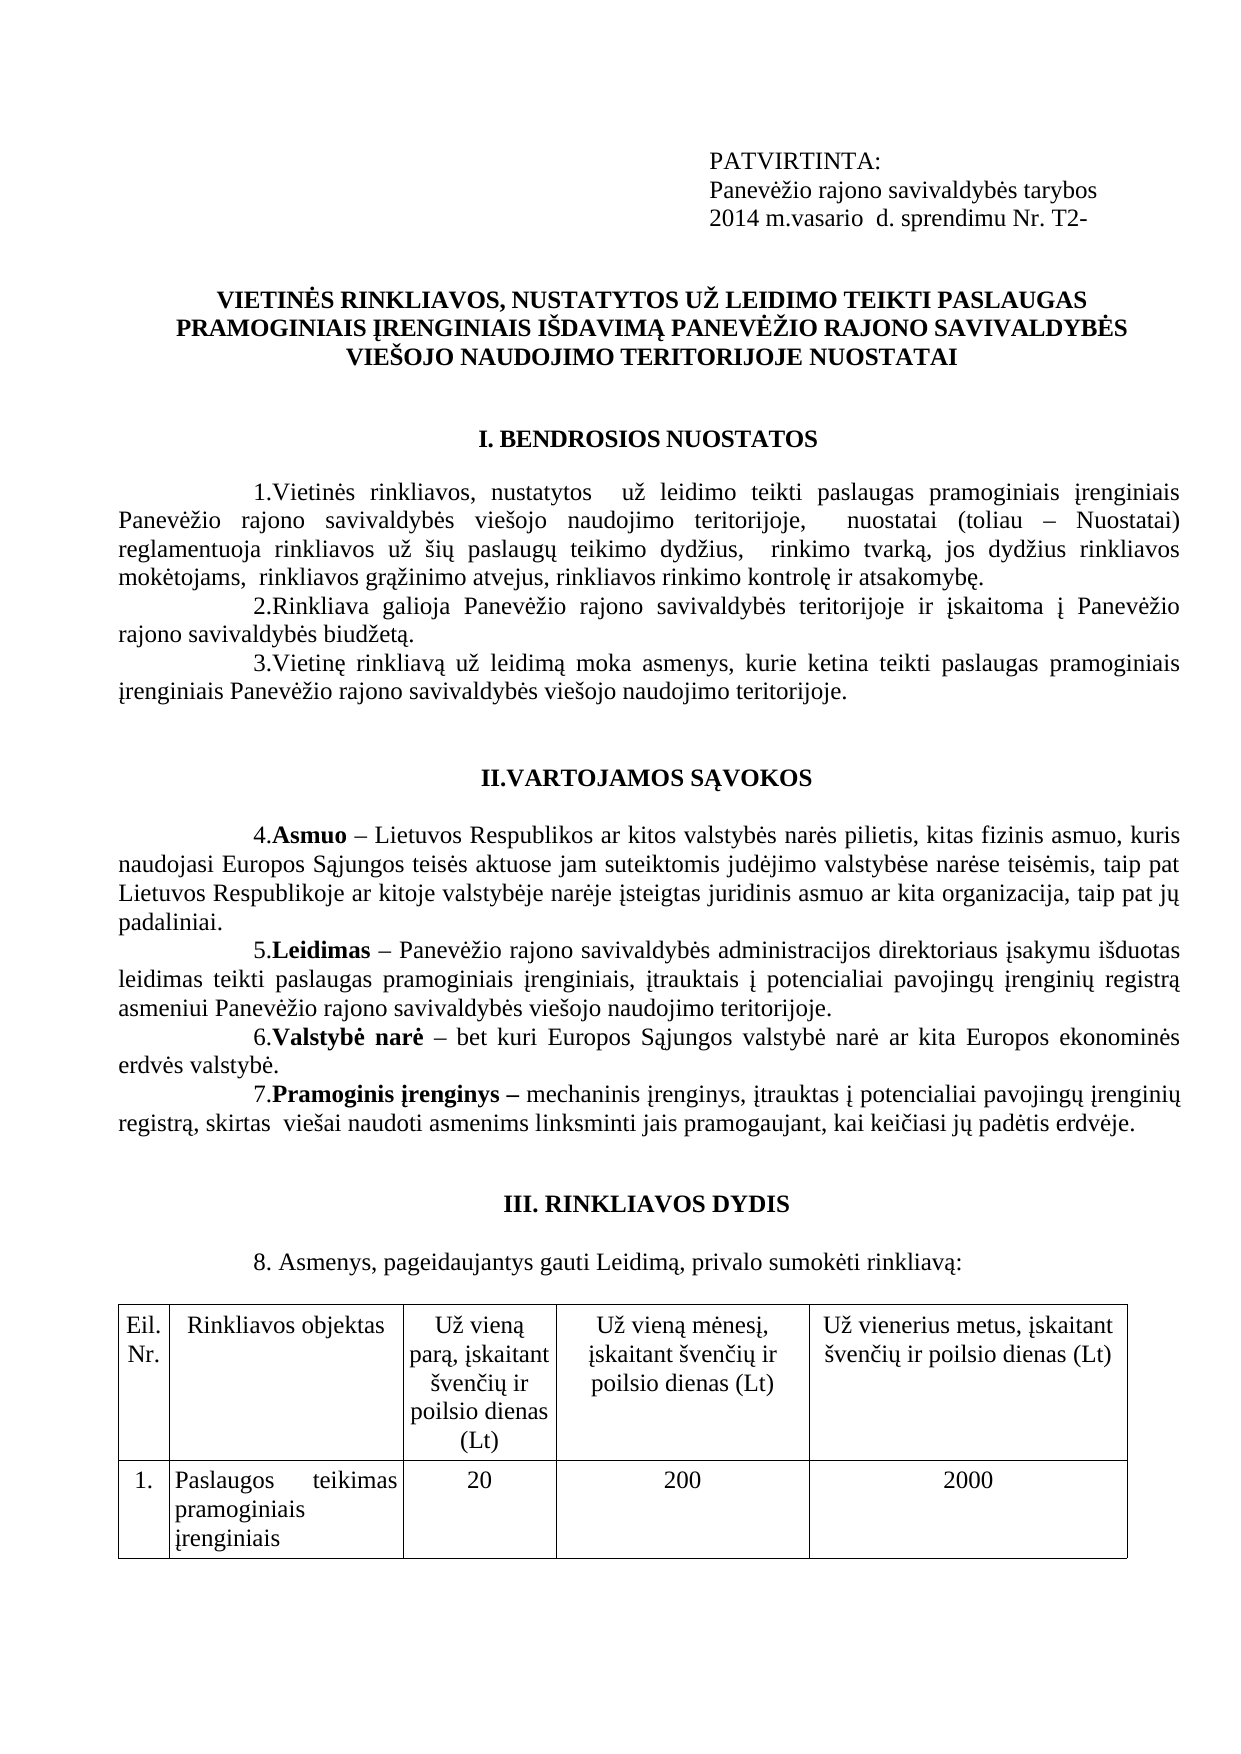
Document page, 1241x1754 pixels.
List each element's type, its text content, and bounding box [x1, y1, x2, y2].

text 6.Valstybė narė – bet kuri Europos Sąjungos valstybė narė ar kita Europos ekonominės erdvės valstybė. [118, 1022, 1181, 1079]
text 8. Asmenys, pageidaujantys gauti Leidimą, privalo sumokėti rinkliavą: [118, 1247, 1181, 1276]
table_cell Paslaugos teikimas pramoginiais įrenginiais [170, 1461, 403, 1557]
table_header Eil. Nr. [119, 1305, 169, 1460]
text 2.Rinkliava galioja Panevėžio rajono savivaldybės teritorijoje ir įskaitoma į Panevėžio rajono savivaldybės biudžetą. [118, 591, 1181, 648]
text 3.Vietinę rinkliavą už leidimą moka asmenys, kurie ketina teikti paslaugas pramoginiais įrenginiais Panevėžio rajono savivaldybės viešojo naudojimo teritorijoje. [118, 648, 1181, 706]
text 4.Asmuo – Lietuvos Respublikos ar kitos valstybės narės pilietis, kitas fizinis asmuo, kuris naudojasi Europos Sąjungos teisės aktuose jam suteiktomis judėjimo valstybėse narėse teisėmis, taip pat Lietuvos Respublikoje ar kitoje valstybėje narėje įsteigtas juridinis asmuo ar kita organizacija, taip pat jų padaliniai. [118, 820, 1181, 935]
table_cell 20 [404, 1461, 556, 1557]
text 7.Pramoginis įrenginys – mechaninis įrenginys, įtrauktas į potencialiai pavojingų įrenginių registrą, skirtas viešai naudoti asmenims linksminti jais pramogaujant, kai keičiasi jų padėtis erdvėje. [118, 1079, 1181, 1137]
table_header Už vienerius metus, įskaitant švenčių ir poilsio dienas (Lt) [810, 1305, 1127, 1460]
text III. RINKLIAVOS DYDIS [118, 1189, 1181, 1218]
text 5.Leidimas – Panevėžio rajono savivaldybės administracijos direktoriaus įsakymu išduotas leidimas teikti paslaugas pramoginiais įrenginiais, įtrauktais į potencialiai pavojingų įrenginių registrą asmeniui Panevėžio rajono savivaldybės viešojo naudojimo teritorijoje. [118, 935, 1181, 1022]
table_cell 200 [557, 1461, 809, 1557]
text I. BENDROSIOS NUOSTATOS [118, 424, 1178, 453]
table_header Rinkliavos objektas [170, 1305, 403, 1460]
text 1.Vietinės rinkliavos, nustatytos už leidimo teikti paslaugas pramoginiais įrenginiais Panevėžio rajono savivaldybės viešojo naudojimo teritorijoje, nuostatai (toliau – Nuostatai) reglamentuoja rinkliavos už šių paslaugų teikimo dydžius, rinkimo tvarką, jos dydžius rinkliavos mokėtojams, rinkliavos grąžinimo atvejus, rinkliavos rinkimo kontrolę ir atsakomybę. [118, 477, 1181, 591]
table_header Už vieną mėnesį, įskaitant švenčių ir poilsio dienas (Lt) [557, 1305, 809, 1460]
text Panevėžio rajono savivaldybės tarybos [635, 175, 1181, 204]
table_cell 1. [119, 1461, 169, 1557]
table_cell 2000 [810, 1461, 1127, 1557]
text II.VARTOJAMOS SĄVOKOS [118, 763, 1181, 792]
text VIETINĖS RINKLIAVOS, NUSTATYTOS UŽ LEIDIMO TEIKTI PASLAUGAS PRAMOGINIAIS ĮRENGINIAIS IŠDAVIMĄ PANEVĖŽIO RAJONO SAVIVALDYBĖS VIEŠOJO NAUDOJIMO TERITORIJOJE NUOSTATAI [122, 285, 1181, 371]
text PATVIRTINTA: [635, 147, 1181, 175]
table_header Už vieną parą, įskaitant švenčių ir poilsio dienas (Lt) [404, 1305, 556, 1460]
text 2014 m.vasario d. sprendimu Nr. T2- [635, 204, 1181, 232]
